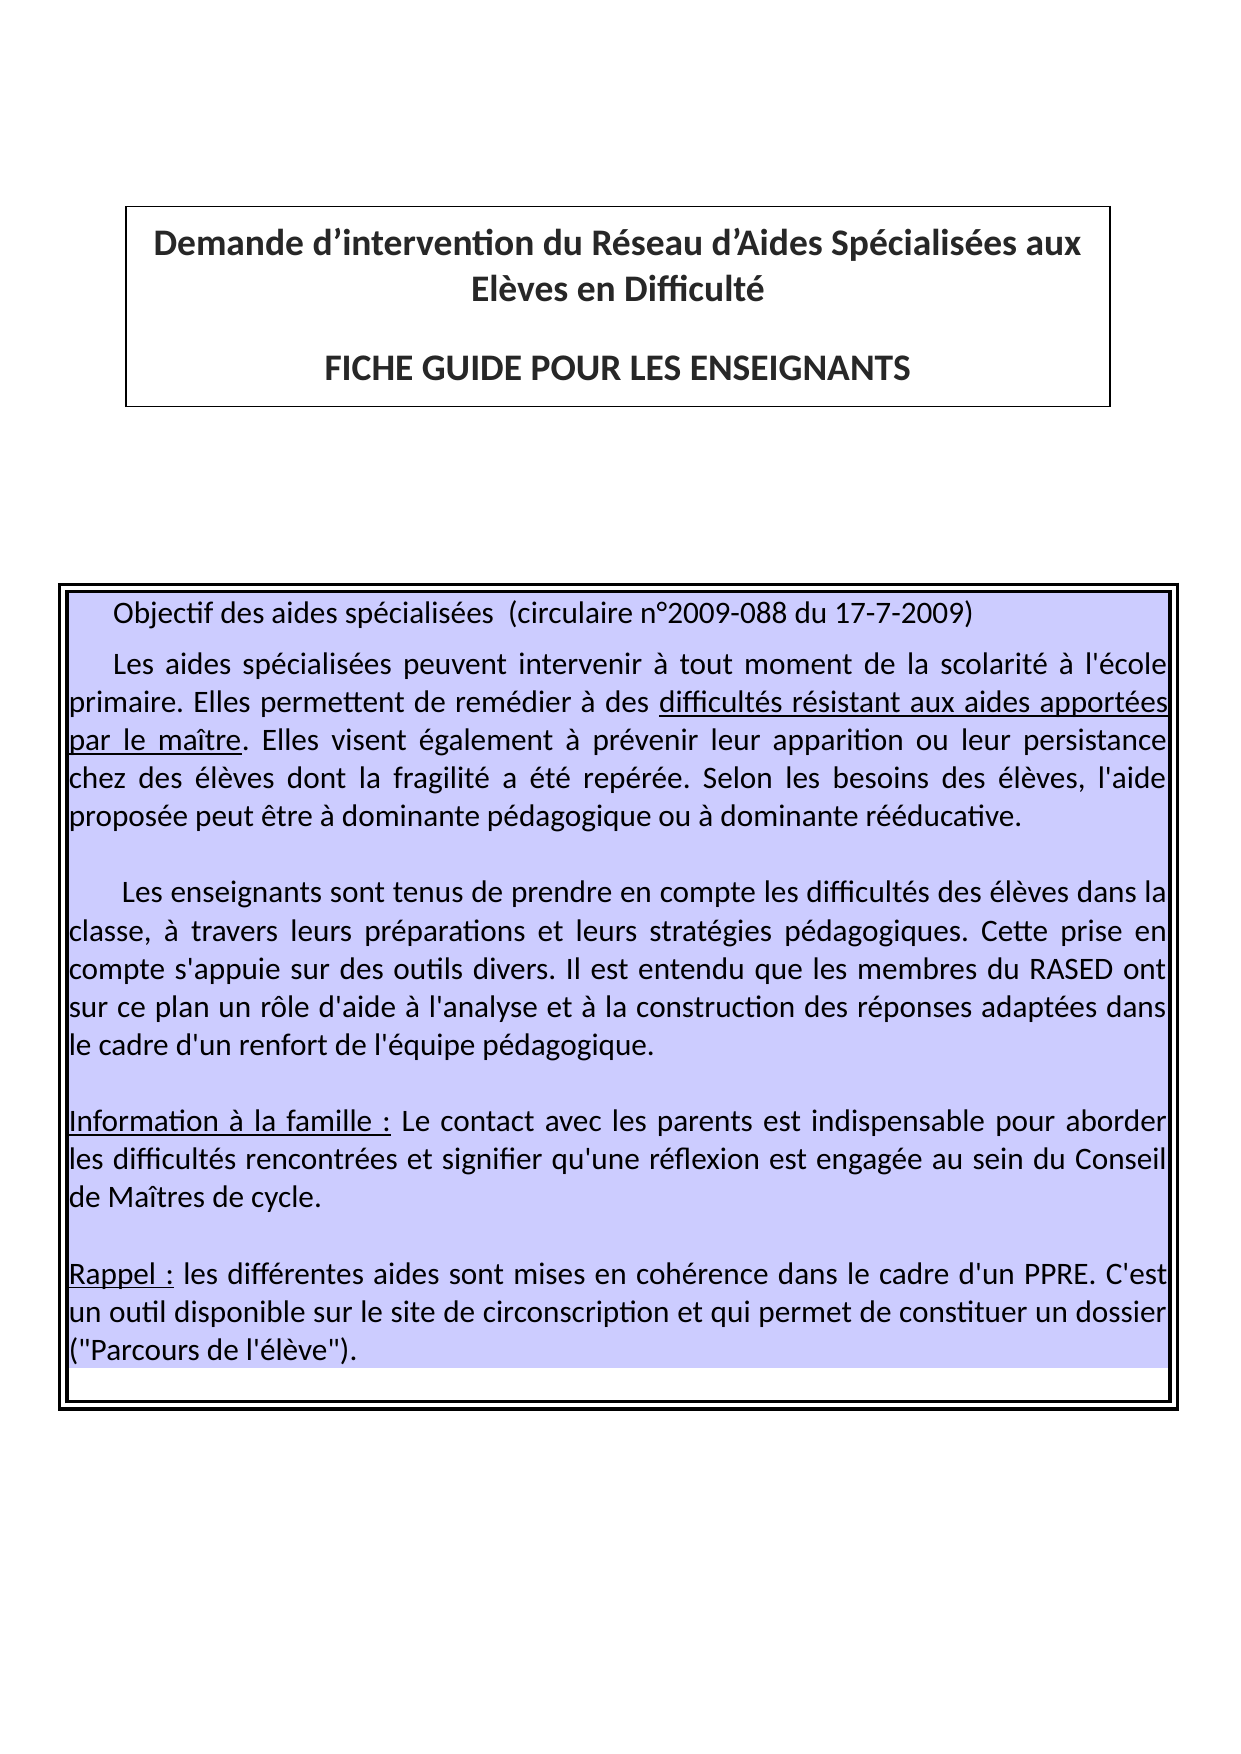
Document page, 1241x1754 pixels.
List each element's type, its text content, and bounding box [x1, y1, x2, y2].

subtitle FICHE GUIDE POUR LES ENSEIGNANTS [142, 344, 1094, 389]
text Objectif des aides spécialisées (circulaire n°2009-088 du 17-7-2009) [69, 593, 1168, 631]
text Les enseignants sont tenus de prendre en compte les difficultés des élèves dans la classe, à travers leurs préparations et leurs stratégies pédagogiques. Cette prise en compte s'appuie sur des outils divers. Il est entendu que les membres du RASED ont sur ce plan un rôle d'aide à l'analyse et à la construction des réponses adaptées dans le cadre d'un renfort de l'équipe pédagogique. [69, 873, 1168, 1063]
text Les aides spécialisées peuvent intervenir à tout moment de la scolarité à l'école primaire. Elles permettent de remédier à des difficultés résistant aux aides apportées par le maître. Elles visent également à prévenir leur apparition ou leur persistance chez des élèves dont la fragilité a été repérée. Selon les besoins des élèves, l'aide proposée peut être à dominante pédagogique ou à dominante rééducative. [69, 644, 1168, 834]
text Rappel : les différentes aides sont mises en cohérence dans le cadre d'un PPRE. C'est un outil disponible sur le site de circonscription et qui permet de constituer un dossier ("Parcours de l'élève"). [69, 1254, 1168, 1368]
subtitle Demande d’intervention du Réseau d’Aides Spécialisées aux Elèves en Difficulté [142, 219, 1094, 311]
text Information à la famille : Le contact avec les parents est indispensable pour aborder les difficultés rencontrées et signifier qu'une réflexion est engagée au sein du Conseil de Maîtres de cycle. [69, 1101, 1168, 1216]
